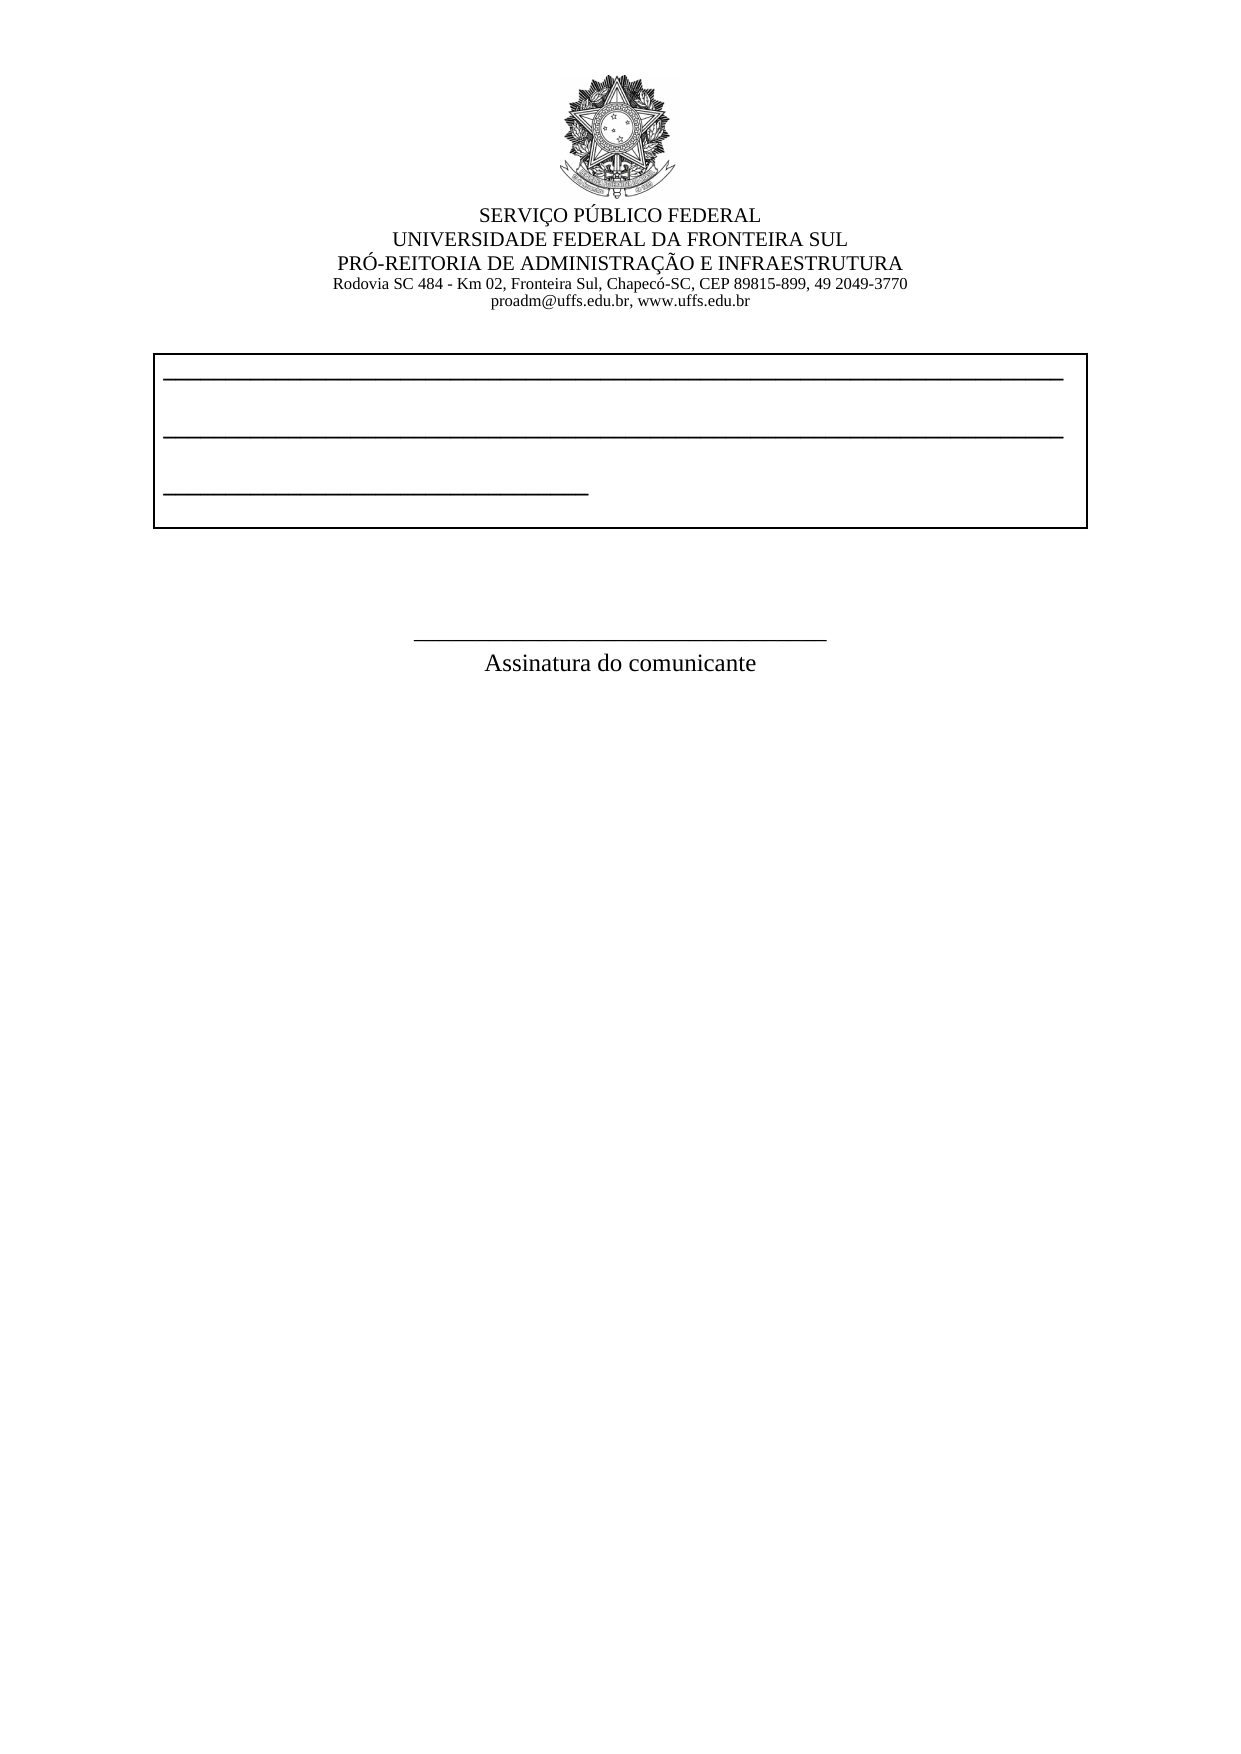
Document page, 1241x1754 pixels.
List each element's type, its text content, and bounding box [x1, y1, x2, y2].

table_cell __________________________________________________________________________________________________________________________________________________________________________________ [155, 355, 1086, 527]
text _________________________________ [150, 615, 1090, 644]
picture [560, 75, 681, 204]
text Assinatura do comunicante [150, 648, 1090, 677]
